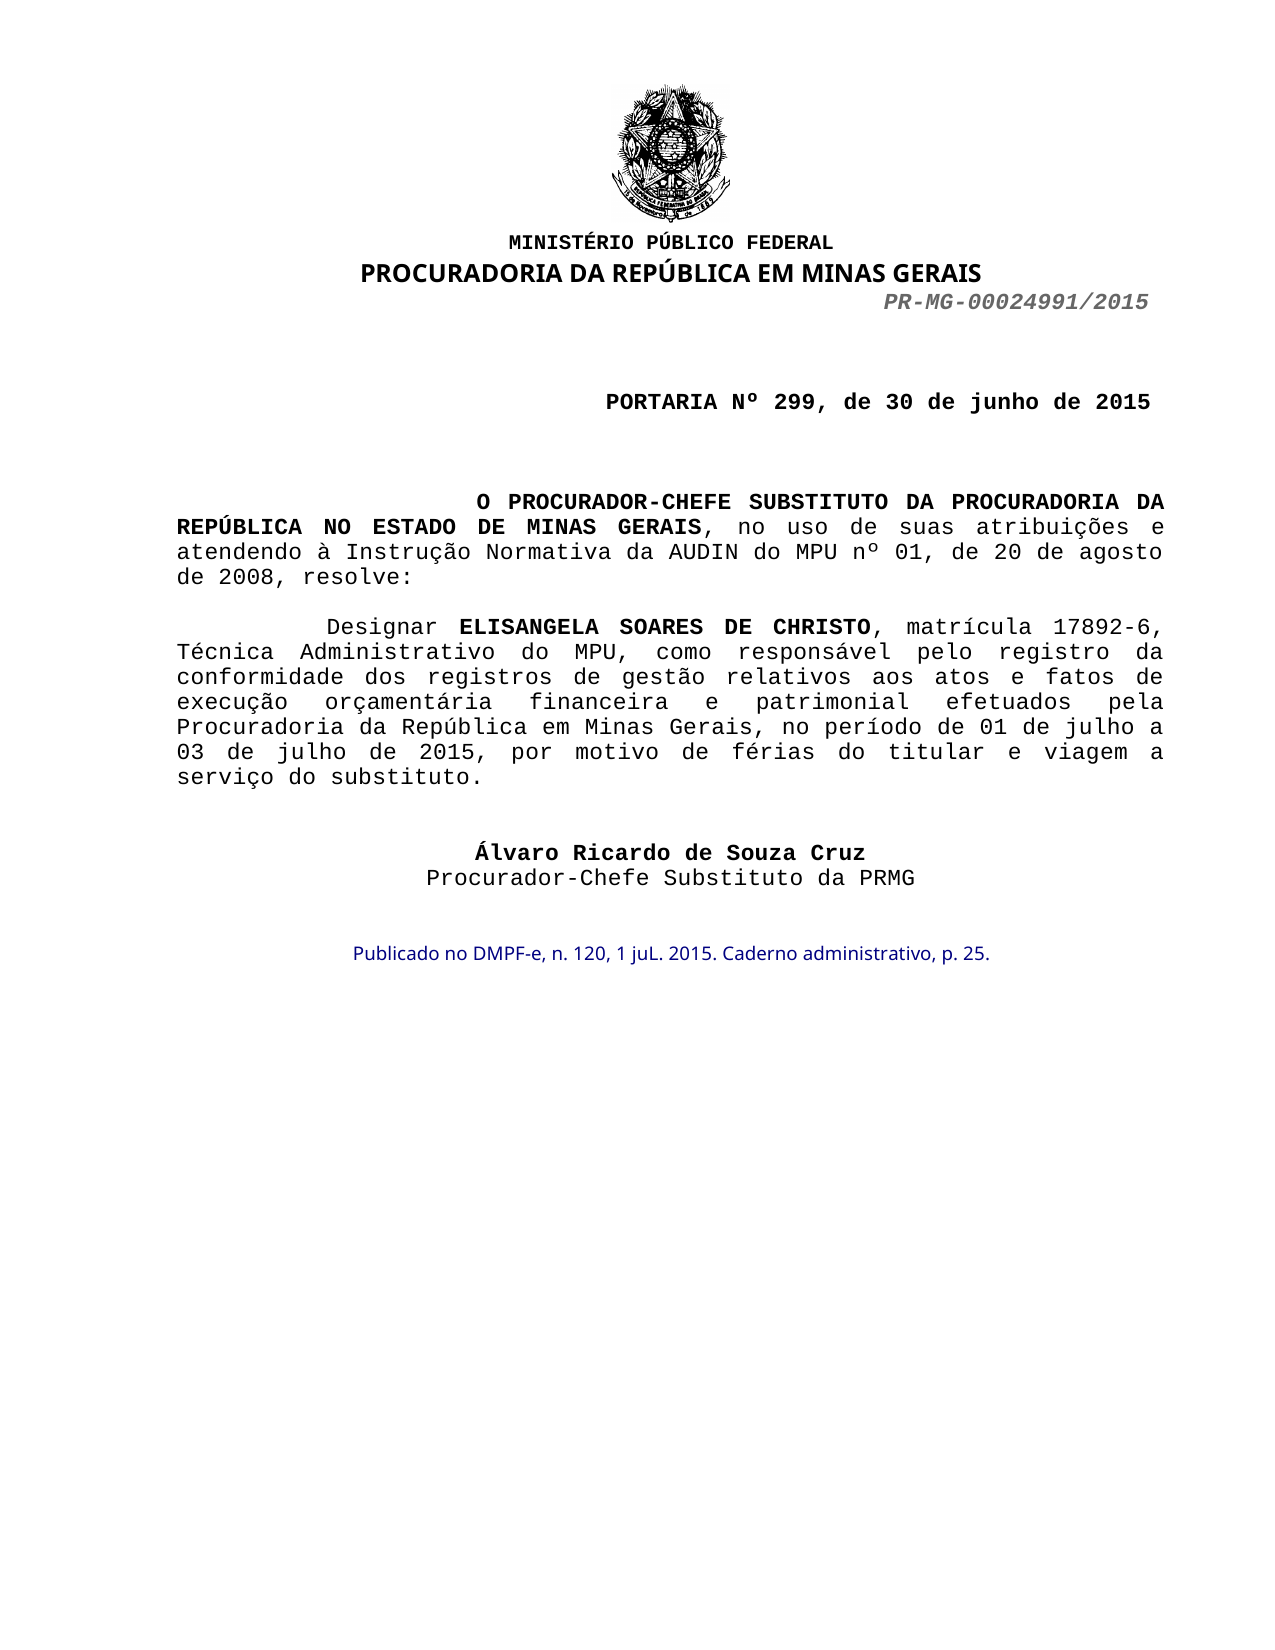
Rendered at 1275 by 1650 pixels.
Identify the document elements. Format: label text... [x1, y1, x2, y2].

text Procurador-Chefe Substituto da PRMG [176, 866, 1165, 891]
picture [611, 84, 730, 223]
text Designar ELISANGELA SOARES DE CHRISTO, matrícula 17892-6, Técnica Administrativo do MPU, como responsável pelo registro da conformidade dos registros de gestão relativos aos atos e fatos de execução orçamentária financeira e patrimonial efetuados pela Procuradoria da República em Minas Gerais, no período de 01 de julho a 03 de julho de 2015, por motivo de férias do titular e viagem a serviço do substituto. [176, 614, 1165, 789]
text Publicado no DMPF-e, n. 120, 1 juL. 2015. Caderno administrativo, p. 25. [176, 941, 1165, 966]
text Álvaro Ricardo de Souza Cruz [176, 841, 1165, 866]
text O PROCURADOR-CHEFE SUBSTITUTO DA PROCURADORIA DA REPÚBLICA NO ESTADO DE MINAS GERAIS, no uso de suas atribuições e atendendo à Instrução Normativa da AUDIN do MPU nº 01, de 20 de agosto de 2008, resolve: [176, 489, 1165, 589]
text PR-MG-00024991/2015 [176, 289, 1165, 314]
text PORTARIA Nº 299, de 30 de junho de 2015 [176, 389, 1165, 414]
